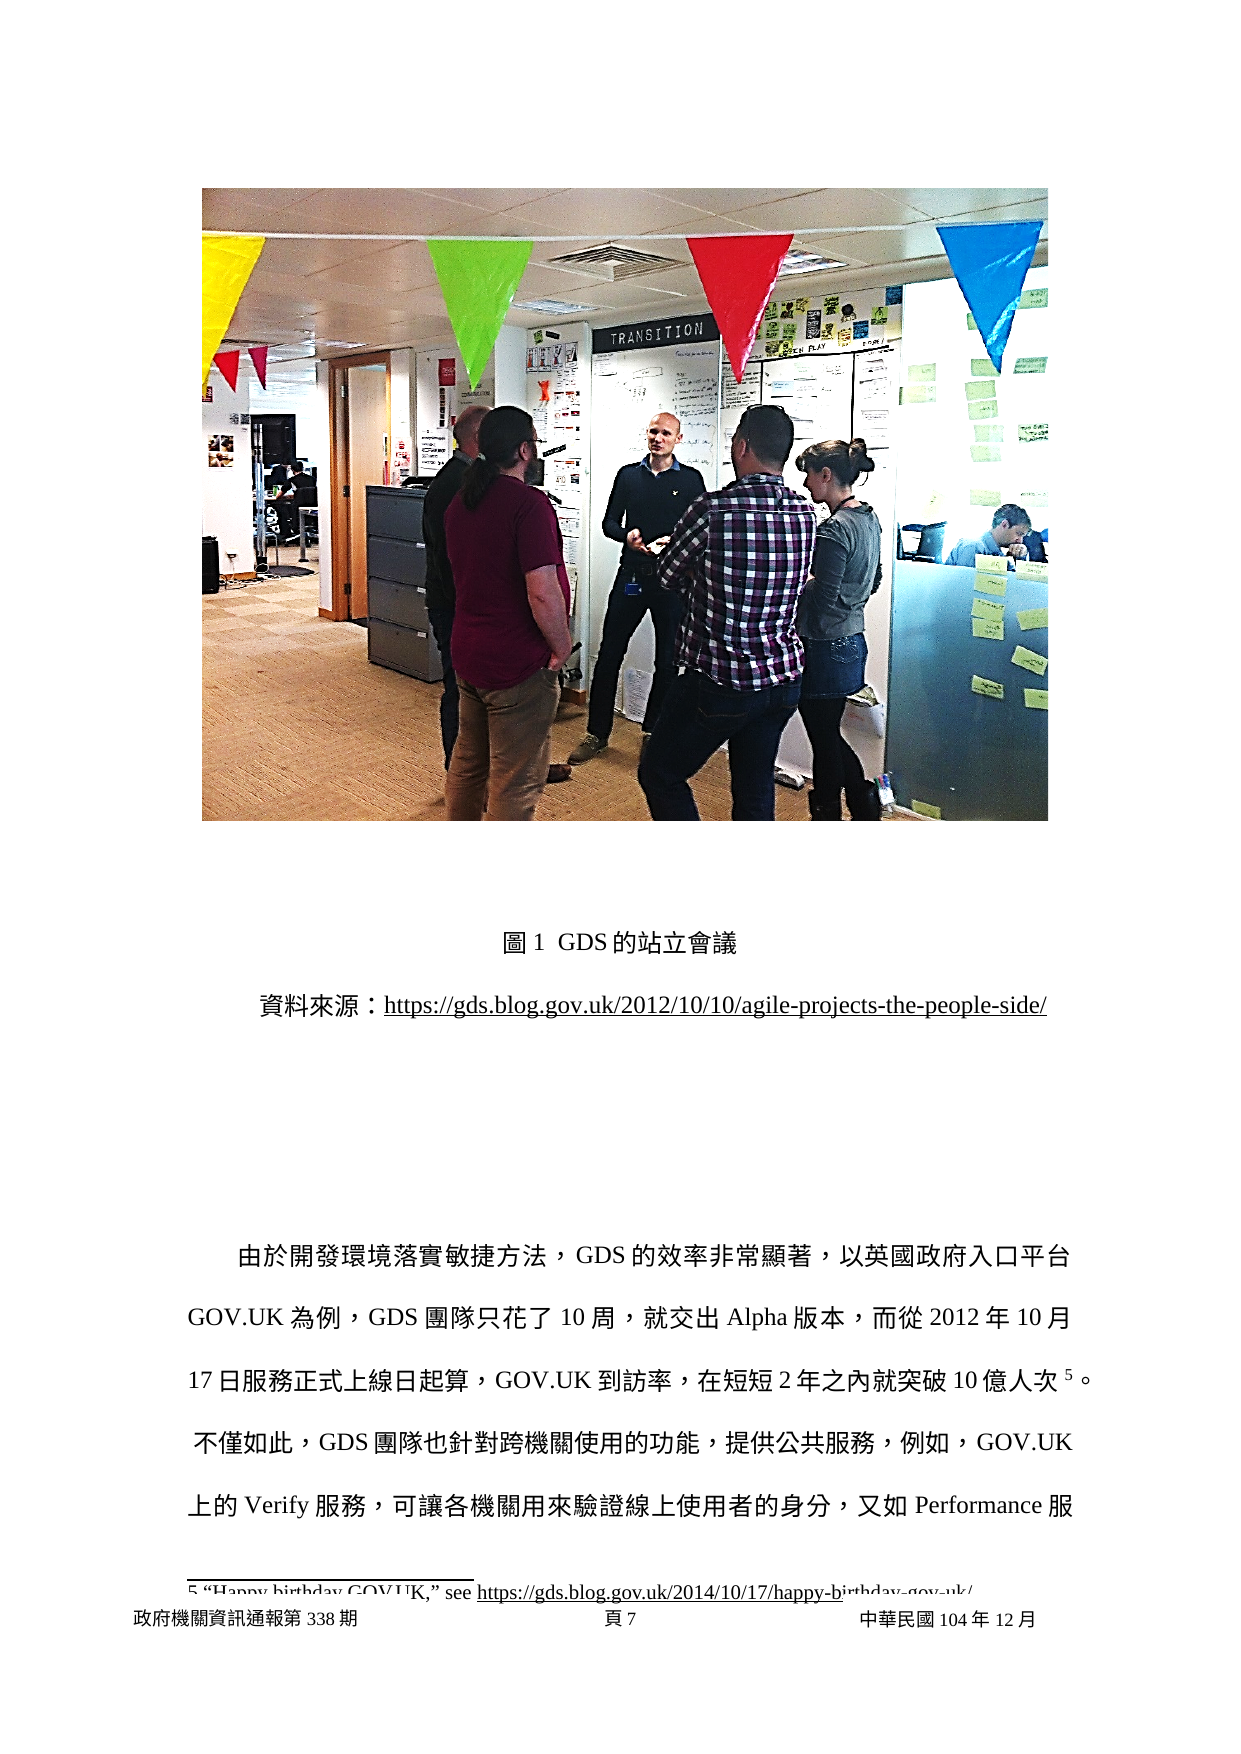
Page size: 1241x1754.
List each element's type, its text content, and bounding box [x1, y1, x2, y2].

text 由於開發環境落實敏捷方法，GDS的效率非常顯著，以英國政府入口平台GOV.UK為例，GDS團隊只花了10周，就交出Alpha版本，而從2012年10月17日服務正式上線日起算，GOV.UK到訪率，在短短2年之內就突破10億人次 。 不僅如此，GDS團隊也針對跨機關使用的功能，提供公共服務，例如，GOV.UK 上的Verify服務，可讓各機關用來驗證線上使用者的身分，又如Performance服務，則是用來顯示所有政府數位服務的即時績效數據(Performance Data)。除此之外，GDS還在官方部落格上，發表相當多的專業文章，推廣開發理念和最佳實務 。 [187, 1212, 1073, 1525]
text “Happy birthday GOV.UK,” see https://gds.blog.gov.uk/2014/10/17/happy-birthday-gov-uk/ [187, 1580, 1053, 1604]
text 資料來源：https://gds.blog.gov.uk/2012/10/10/agile-projects-the-people-side/ [187, 962, 1053, 1025]
text 圖1 GDS的站立會議 [187, 900, 1053, 962]
